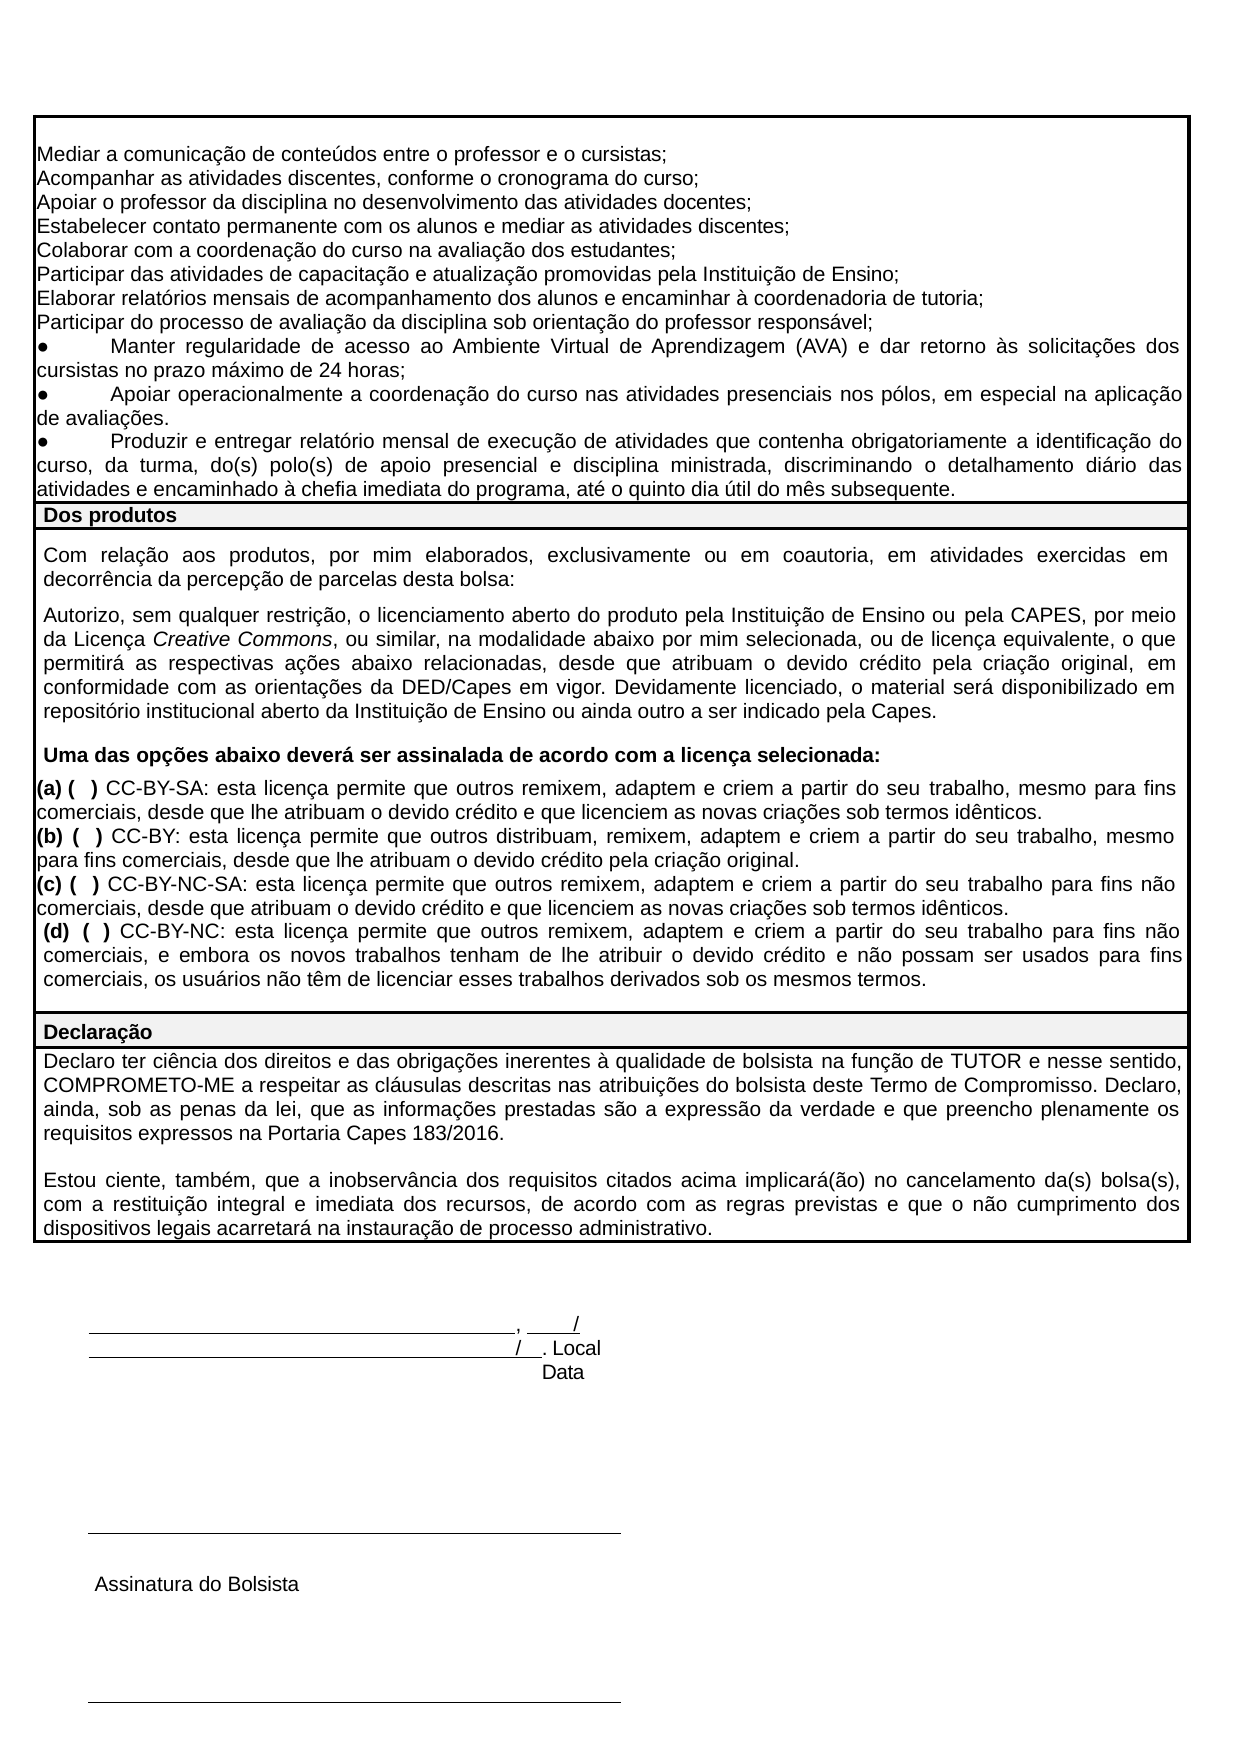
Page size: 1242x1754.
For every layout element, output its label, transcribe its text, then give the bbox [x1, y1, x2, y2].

table_cell Dos produtos [36, 504, 1187, 527]
table_cell Declaro ter ciência dos direitos e das obrigações inerentes à qualidade de bolsista na função de TUTOR e nesse sentido, COMPROMETO-ME a respeitar as cláusulas descritas nas atribuições do bolsista deste Termo de Compromisso. Declaro, ainda, sob as penas da lei, que as informações prestadas são a expressão da verdade e que preencho plenamente os requisitos expressos na Portaria Capes 183/2016. Estou ciente, também, que a inobservância dos requisitos citados acima implicará(ão) no cancelamento da(s) bolsa(s), com a restituição integral e imediata dos recursos, de acordo com as regras previstas e que o não cumprimento dos dispositivos legais acarretará na instauração de processo administrativo. [36, 1049, 1187, 1240]
table_cell Declaração [36, 1014, 1187, 1046]
text Assinatura do Bolsista [94, 1571, 1200, 1595]
text , / / . Local Data [88, 1312, 616, 1384]
table_cell Mediar a comunicação de conteúdos entre o professor e o cursistas; Acompanhar as atividades discentes, conforme o cronograma do curso; Apoiar o professor da disciplina no desenvolvimento das atividades docentes; Estabelecer contato permanente com os alunos e mediar as atividades discentes; Colaborar com a coordenação do curso na avaliação dos estudantes; Participar das atividades de capacitação e atualização promovidas pela Instituição de Ensino; Elaborar relatórios mensais de acompanhamento dos alunos e encaminhar à coordenadoria de tutoria; Participar do processo de avaliação da disciplina sob orientação do professor responsável; Manter regularidade de acesso ao Ambiente Virtual de Aprendizagem (AVA) e dar retorno às solicitações dos cursistas no prazo máximo de 24 horas; Apoiar operacionalmente a coordenação do curso nas atividades presenciais nos pólos, em especial na aplicação de avaliações. Produzir e entregar relatório mensal de execução de atividades que contenha obrigatoriamente a identificação do curso, da turma, do(s) polo(s) de apoio presencial e disciplina ministrada, discriminando o detalhamento diário das atividades e encaminhado à chefia imediata do programa, até o quinto dia útil do mês subsequente. [36, 118, 1187, 501]
table_cell Com relação aos produtos, por mim elaborados, exclusivamente ou em coautoria, em atividades exercidas em decorrência da percepção de parcelas desta bolsa: Autorizo, sem qualquer restrição, o licenciamento aberto do produto pela Instituição de Ensino ou pela CAPES, por meio da Licença Creative Commons, ou similar, na modalidade abaixo por mim selecionada, ou de licença equivalente, o que permitirá as respectivas ações abaixo relacionadas, desde que atribuam o devido crédito pela criação original, em conformidade com as orientações da DED/Capes em vigor. Devidamente licenciado, o material será disponibilizado em repositório institucional aberto da Instituição de Ensino ou ainda outro a ser indicado pela Capes. Uma das opções abaixo deverá ser assinalada de acordo com a licença selecionada: ( ) CC-BY-SA: esta licença permite que outros remixem, adaptem e criem a partir do seu trabalho, mesmo para fins comerciais, desde que lhe atribuam o devido crédito e que licenciem as novas criações sob termos idênticos. ( ) CC-BY: esta licença permite que outros distribuam, remixem, adaptem e criem a partir do seu trabalho, mesmo para fins comerciais, desde que lhe atribuam o devido crédito pela criação original. ( ) CC-BY-NC-SA: esta licença permite que outros remixem, adaptem e criem a partir do seu trabalho para fins não comerciais, desde que atribuam o devido crédito e que licenciem as novas criações sob termos idênticos. ( ) CC-BY-NC: esta licença permite que outros remixem, adaptem e criem a partir do seu trabalho para fins não comerciais, e embora os novos trabalhos tenham de lhe atribuir o devido crédito e não possam ser usados para fins comerciais, os usuários não têm de licenciar esses trabalhos derivados sob os mesmos termos. [36, 530, 1187, 1011]
